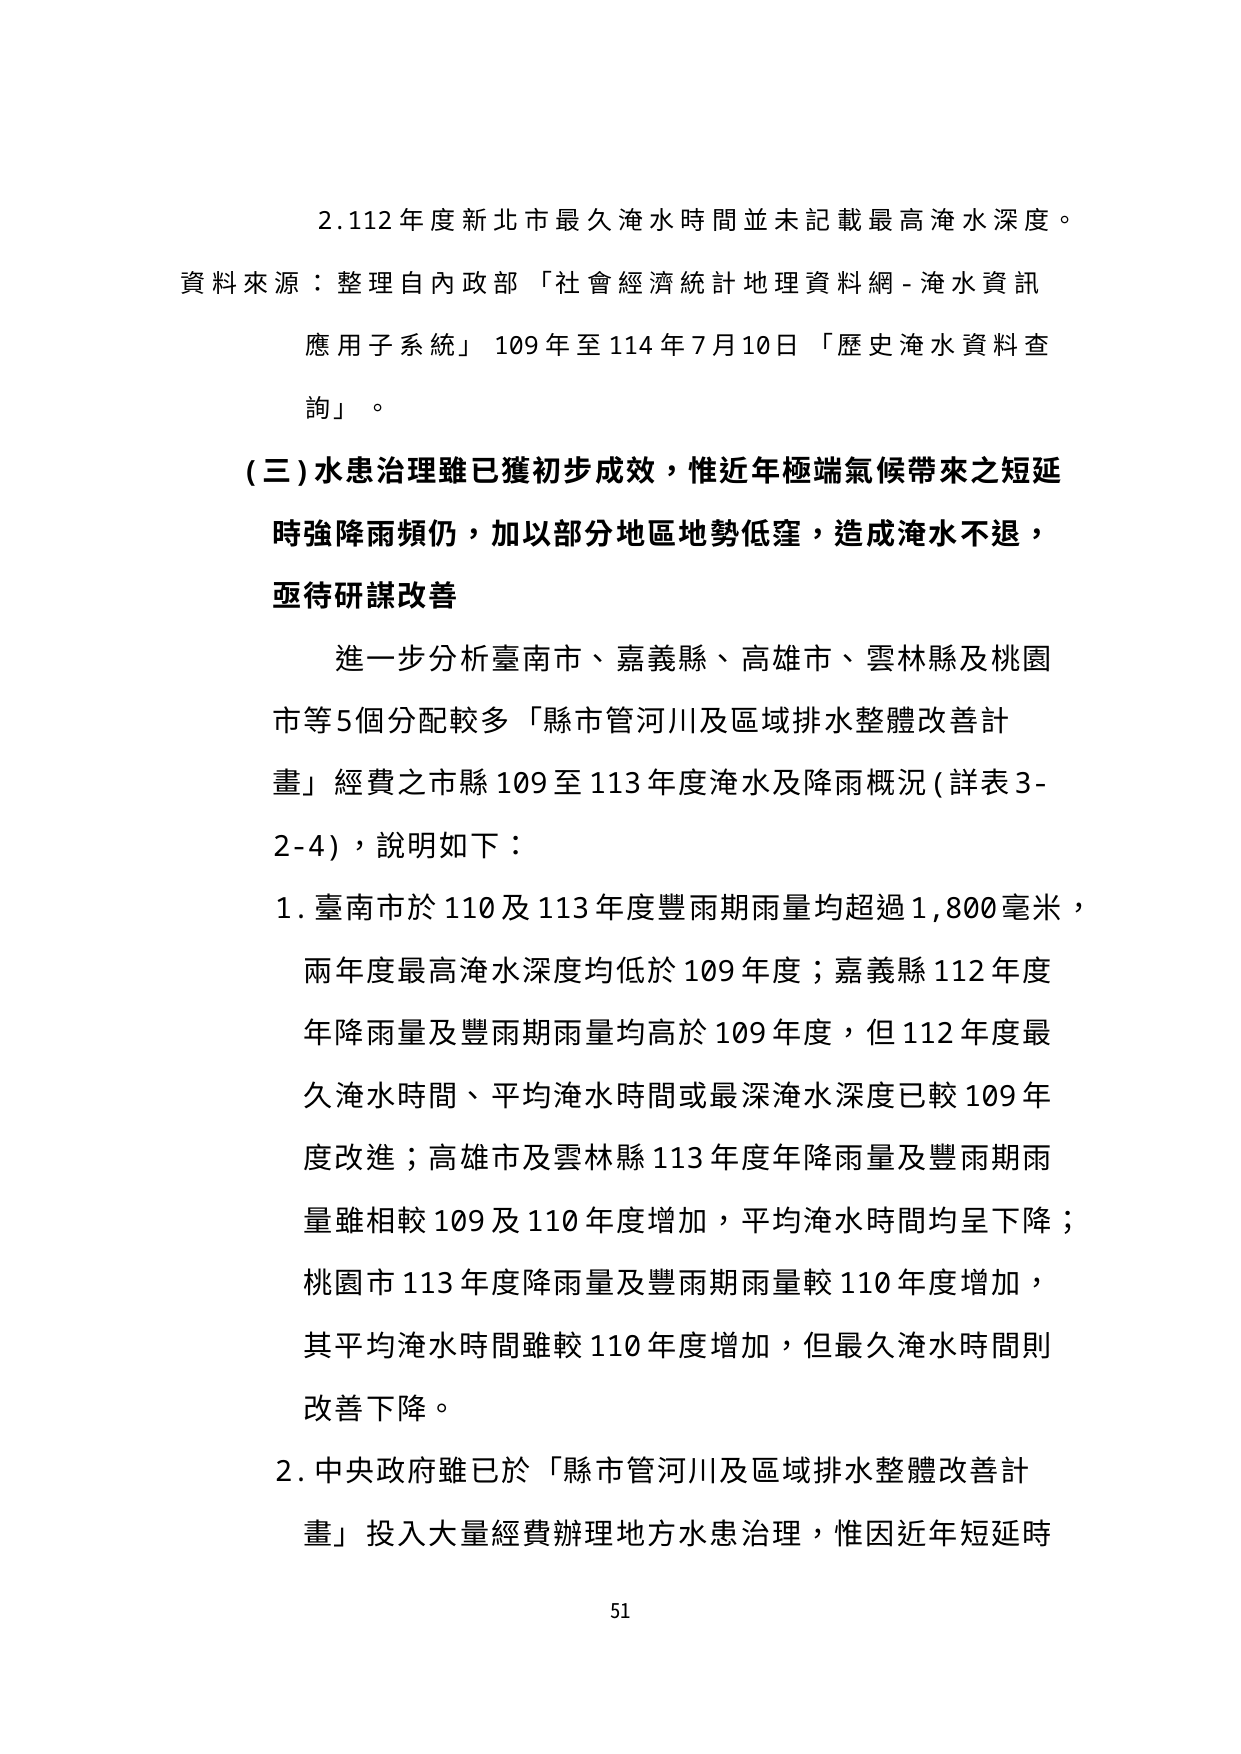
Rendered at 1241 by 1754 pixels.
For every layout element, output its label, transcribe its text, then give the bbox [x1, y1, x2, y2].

text 進一步分析臺南市、嘉義縣、高雄市、雲林縣及桃園市等5個分配較多「縣市管河川及區域排水整體改善計畫」經費之市縣109至113年度淹水及降雨概況(詳表3-2-4)，說明如下： [266, 615, 1063, 865]
text 資料來源：整理自內政部「社會經濟統計地理資料網-淹水資訊應用子系統」109年至114年7月10日「歷史淹水資料查詢」。 [177, 240, 1063, 427]
text 2.112年度新北市最久淹水時間並未記載最高淹水深度。 [303, 177, 1063, 240]
text 1.臺南市於110及113年度豐雨期雨量均超過1,800毫米，兩年度最高淹水深度均低於109年度；嘉義縣112年度年降雨量及豐雨期雨量均高於109年度，但112年度最久淹水時間、平均淹水時間或最深淹水深度已較109年度改進；高雄市及雲林縣113年度年降雨量及豐雨期雨量雖相較109及110年度增加，平均淹水時間均呈下降；桃園市113年度降雨量及豐雨期雨量較110年度增加，其平均淹水時間雖較110年度增加，但最久淹水時間則改善下降。 [266, 865, 1063, 1427]
text (三)水患治理雖已獲初步成效，惟近年極端氣候帶來之短延時強降雨頻仍，加以部分地區地勢低窪，造成淹水不退，亟待研謀改善 [236, 427, 1063, 615]
text 2.中央政府雖已於「縣市管河川及區域排水整體改善計畫」投入大量經費辦理地方水患治理，惟因近年短延時 [266, 1427, 1063, 1552]
